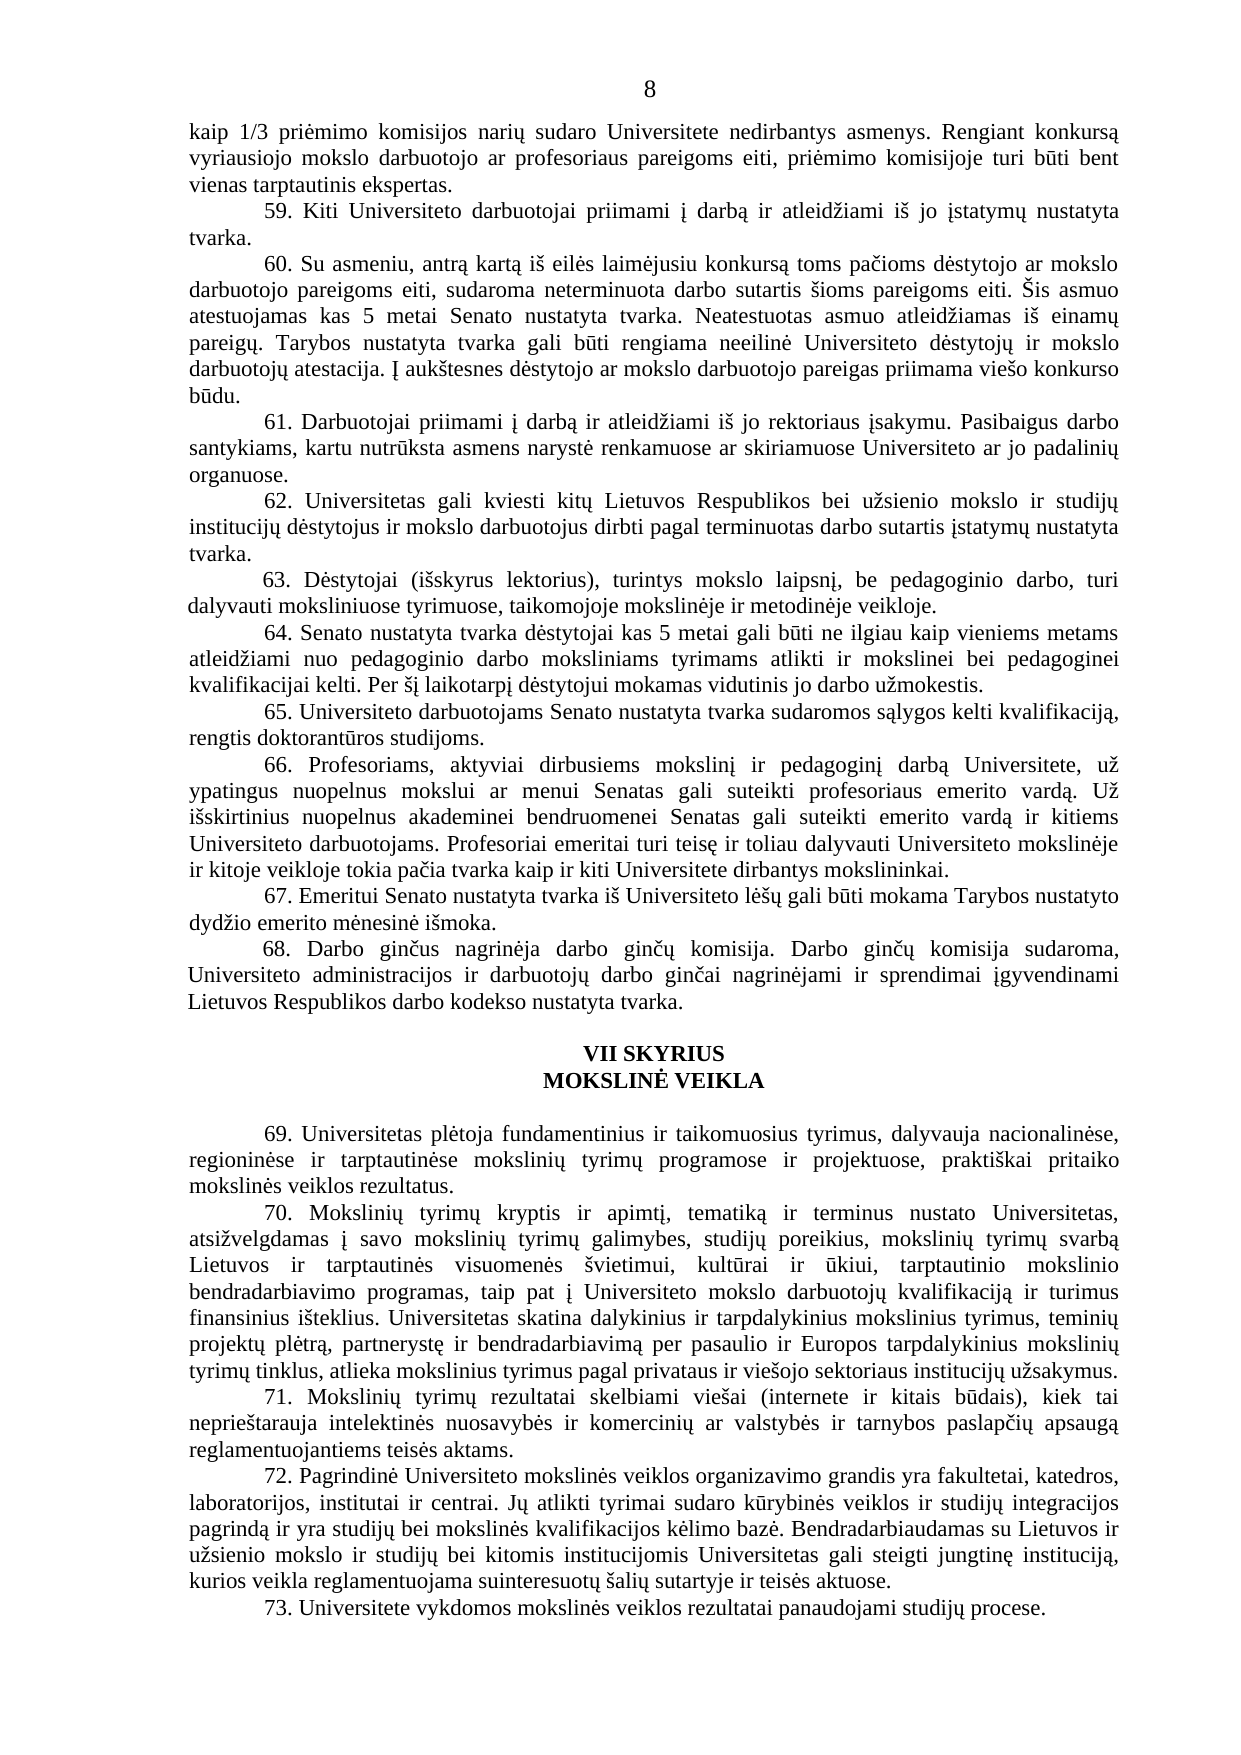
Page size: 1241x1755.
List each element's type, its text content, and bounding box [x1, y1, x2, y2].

text 64. Senato nustatyta tvarka dėstytojai kas 5 metai gali būti ne ilgiau kaip vieniems metams atleidžiami nuo pedagoginio darbo moksliniams tyrimams atlikti ir mokslinei bei pedagoginei kvalifikacijai kelti. Per šį laikotarpį dėstytojui mokamas vidutinis jo darbo užmokestis. [189, 619, 1120, 698]
text 62. Universitetas gali kviesti kitų Lietuvos Respublikos bei užsienio mokslo ir studijų institucijų dėstytojus ir mokslo darbuotojus dirbti pagal terminuotas darbo sutartis įstatymų nustatyta tvarka. [189, 487, 1120, 566]
text 71. Mokslinių tyrimų rezultatai skelbiami viešai (internete ir kitais būdais), kiek tai neprieštarauja intelektinės nuosavybės ir komercinių ar valstybės ir tarnybos paslapčių apsaugą reglamentuojantiems teisės aktams. [189, 1383, 1120, 1462]
text VII SKYRIUS [187, 1041, 1120, 1067]
text 70. Mokslinių tyrimų kryptis ir apimtį, tematiką ir terminus nustato Universitetas, atsižvelgdamas į savo mokslinių tyrimų galimybes, studijų poreikius, mokslinių tyrimų svarbą Lietuvos ir tarptautinės visuomenės švietimui, kultūrai ir ūkiui, tarptautinio mokslinio bendradarbiavimo programas, taip pat į Universiteto mokslo darbuotojų kvalifikaciją ir turimus finansinius išteklius. Universitetas skatina dalykinius ir tarpdalykinius mokslinius tyrimus, teminių projektų plėtrą, partnerystę ir bendradarbiavimą per pasaulio ir Europos tarpdalykinius mokslinių tyrimų tinklus, atlieka mokslinius tyrimus pagal privataus ir viešojo sektoriaus institucijų užsakymus. [189, 1199, 1120, 1383]
text kaip 1/3 priėmimo komisijos narių sudaro Universitete nedirbantys asmenys. Rengiant konkursą vyriausiojo mokslo darbuotojo ar profesoriaus pareigoms eiti, priėmimo komisijoje turi būti bent vienas tarptautinis ekspertas. [189, 118, 1120, 197]
text 59. Kiti Universiteto darbuotojai priimami į darbą ir atleidžiami iš jo įstatymų nustatyta tvarka. [189, 197, 1120, 250]
text 69. Universitetas plėtoja fundamentinius ir taikomuosius tyrimus, dalyvauja nacionalinėse, regioninėse ir tarptautinėse mokslinių tyrimų programose ir projektuose, praktiškai pritaiko mokslinės veiklos rezultatus. [189, 1119, 1120, 1199]
text 73. Universitete vykdomos mokslinės veiklos rezultatai panaudojami studijų procese. [189, 1594, 1120, 1620]
text 60. Su asmeniu, antrą kartą iš eilės laimėjusiu konkursą toms pačioms dėstytojo ar mokslo darbuotojo pareigoms eiti, sudaroma neterminuota darbo sutartis šioms pareigoms eiti. Šis asmuo atestuojamas kas 5 metai Senato nustatyta tvarka. Neatestuotas asmuo atleidžiamas iš einamų pareigų. Tarybos nustatyta tvarka gali būti rengiama neeilinė Universiteto dėstytojų ir mokslo darbuotojų atestacija. Į aukštesnes dėstytojo ar mokslo darbuotojo pareigas priimama viešo konkurso būdu. [189, 250, 1120, 408]
text 65. Universiteto darbuotojams Senato nustatyta tvarka sudaromos sąlygos kelti kvalifikaciją, rengtis doktorantūros studijoms. [189, 698, 1120, 751]
text 61. Darbuotojai priimami į darbą ir atleidžiami iš jo rektoriaus įsakymu. Pasibaigus darbo santykiams, kartu nutrūksta asmens narystė renkamuose ar skiriamuose Universiteto ar jo padalinių organuose. [189, 408, 1120, 487]
text MOKSLINĖ VEIKLA [187, 1067, 1120, 1093]
text 63. Dėstytojai (išskyrus lektorius), turintys mokslo laipsnį, be pedagoginio darbo, turi dalyvauti moksliniuose tyrimuose, taikomojoje mokslinėje ir metodinėje veikloje. [187, 566, 1120, 619]
text 68. Darbo ginčus nagrinėja darbo ginčų komisija. Darbo ginčų komisija sudaroma, Universiteto administracijos ir darbuotojų darbo ginčai nagrinėjami ir sprendimai įgyvendinami Lietuvos Respublikos darbo kodekso nustatyta tvarka. [187, 935, 1120, 1014]
text 67. Emeritui Senato nustatyta tvarka iš Universiteto lėšų gali būti mokama Tarybos nustatyto dydžio emerito mėnesinė išmoka. [189, 882, 1120, 935]
text 72. Pagrindinė Universiteto mokslinės veiklos organizavimo grandis yra fakultetai, katedros, laboratorijos, institutai ir centrai. Jų atlikti tyrimai sudaro kūrybinės veiklos ir studijų integracijos pagrindą ir yra studijų bei mokslinės kvalifikacijos kėlimo bazė. Bendradarbiaudamas su Lietuvos ir užsienio mokslo ir studijų bei kitomis institucijomis Universitetas gali steigti jungtinę instituciją, kurios veikla reglamentuojama suinteresuotų šalių sutartyje ir teisės aktuose. [189, 1462, 1120, 1594]
text 66. Profesoriams, aktyviai dirbusiems mokslinį ir pedagoginį darbą Universitete, už ypatingus nuopelnus mokslui ar menui Senatas gali suteikti profesoriaus emerito vardą. Už išskirtinius nuopelnus akademinei bendruomenei Senatas gali suteikti emerito vardą ir kitiems Universiteto darbuotojams. Profesoriai emeritai turi teisę ir toliau dalyvauti Universiteto mokslinėje ir kitoje veikloje tokia pačia tvarka kaip ir kiti Universitete dirbantys mokslininkai. [189, 751, 1120, 882]
